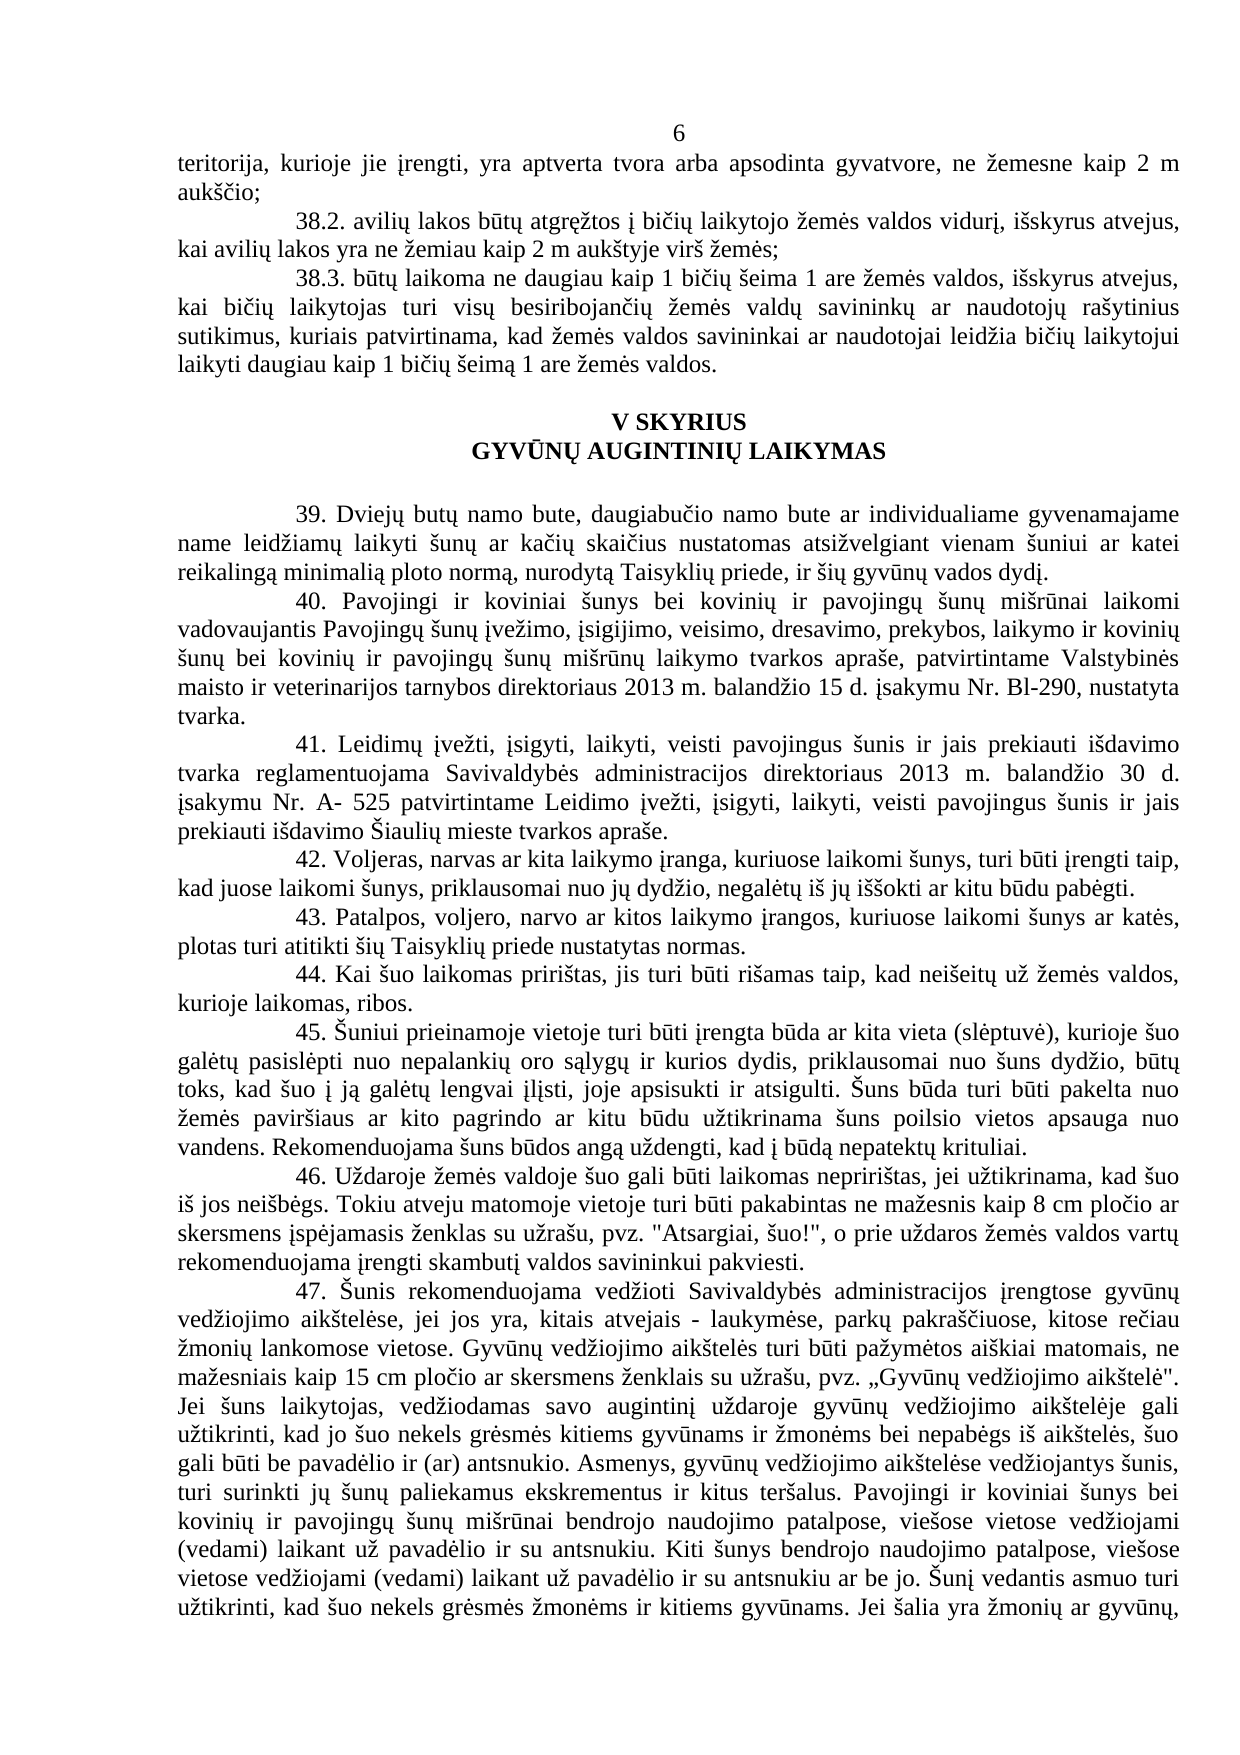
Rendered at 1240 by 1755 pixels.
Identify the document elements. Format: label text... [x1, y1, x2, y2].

text 40. Pavojingi ir koviniai šunys bei kovinių ir pavojingų šunų mišrūnai laikomi vadovaujantis Pavojingų šunų įvežimo, įsigijimo, veisimo, dresavimo, prekybos, laikymo ir kovinių šunų bei kovinių ir pavojingų šunų mišrūnų laikymo tvarkos apraše, patvirtintame Valstybinės maisto ir veterinarijos tarnybos direktoriaus 2013 m. balandžio 15 d. įsakymu Nr. Bl-290, nustatyta tvarka. [177, 586, 1181, 729]
text 39. Dviejų butų namo bute, daugiabučio namo bute ar individualiame gyvenamajame name leidžiamų laikyti šunų ar kačių skaičius nustatomas atsižvelgiant vienam šuniui ar katei reikalingą minimalią ploto normą, nurodytą Taisyklių priede, ir šių gyvūnų vados dydį. [177, 499, 1181, 586]
text V SKYRIUS [177, 407, 1181, 436]
text 45. Šuniui prieinamoje vietoje turi būti įrengta būda ar kita vieta (slėptuvė), kurioje šuo galėtų pasislėpti nuo nepalankių oro sąlygų ir kurios dydis, priklausomai nuo šuns dydžio, būtų toks, kad šuo į ją galėtų lengvai įlįsti, joje apsisukti ir atsigulti. Šuns būda turi būti pakelta nuo žemės paviršiaus ar kito pagrindo ar kitu būdu užtikrinama šuns poilsio vietos apsauga nuo vandens. Rekomenduojama šuns būdos angą uždengti, kad į būdą nepatektų krituliai. [177, 1017, 1181, 1161]
text teritorija, kurioje jie įrengti, yra aptverta tvora arba apsodinta gyvatvore, ne žemesne kaip 2 m aukščio; [177, 148, 1181, 206]
text 43. Patalpos, voljero, narvo ar kitos laikymo įrangos, kuriuose laikomi šunys ar katės, plotas turi atitikti šių Taisyklių priede nustatytas normas. [177, 902, 1181, 959]
text 38.3. būtų laikoma ne daugiau kaip 1 bičių šeima 1 are žemės valdos, išskyrus atvejus, kai bičių laikytojas turi visų besiribojančių žemės valdų savininkų ar naudotojų rašytinius sutikimus, kuriais patvirtinama, kad žemės valdos savininkai ar naudotojai leidžia bičių laikytojui laikyti daugiau kaip 1 bičių šeimą 1 are žemės valdos. [177, 263, 1181, 378]
text 42. Voljeras, narvas ar kita laikymo įranga, kuriuose laikomi šunys, turi būti įrengti taip, kad juose laikomi šunys, priklausomai nuo jų dydžio, negalėtų iš jų iššokti ar kitu būdu pabėgti. [177, 844, 1181, 902]
text 47. Šunis rekomenduojama vedžioti Savivaldybės administracijos įrengtose gyvūnų vedžiojimo aikštelėse, jei jos yra, kitais atvejais - laukymėse, parkų pakraščiuose, kitose rečiau žmonių lankomose vietose. Gyvūnų vedžiojimo aikštelės turi būti pažymėtos aiškiai matomais, ne mažesniais kaip 15 cm pločio ar skersmens ženklais su užrašu, pvz. „Gyvūnų vedžiojimo aikštelė". Jei šuns laikytojas, vedžiodamas savo augintinį uždaroje gyvūnų vedžiojimo aikštelėje gali užtikrinti, kad jo šuo nekels grėsmės kitiems gyvūnams ir žmonėms bei nepabėgs iš aikštelės, šuo gali būti be pavadėlio ir (ar) antsnukio. Asmenys, gyvūnų vedžiojimo aikštelėse vedžiojantys šunis, turi surinkti jų šunų paliekamus ekskrementus ir kitus teršalus. Pavojingi ir koviniai šunys bei kovinių ir pavojingų šunų mišrūnai bendrojo naudojimo patalpose, viešose vietose vedžiojami (vedami) laikant už pavadėlio ir su antsnukiu. Kiti šunys bendrojo naudojimo patalpose, viešose vietose vedžiojami (vedami) laikant už pavadėlio ir su antsnukiu ar be jo. Šunį vedantis asmuo turi užtikrinti, kad šuo nekels grėsmės žmonėms ir kitiems gyvūnams. Jei šalia yra žmonių ar gyvūnų, [177, 1276, 1181, 1621]
text 44. Kai šuo laikomas pririštas, jis turi būti rišamas taip, kad neišeitų už žemės valdos, kurioje laikomas, ribos. [177, 959, 1181, 1017]
text GYVŪNŲ AUGINTINIŲ LAIKYMAS [177, 436, 1181, 464]
text 46. Uždaroje žemės valdoje šuo gali būti laikomas nepririštas, jei užtikrinama, kad šuo iš jos neišbėgs. Tokiu atveju matomoje vietoje turi būti pakabintas ne mažesnis kaip 8 cm pločio ar skersmens įspėjamasis ženklas su užrašu, pvz. "Atsargiai, šuo!", o prie uždaros žemės valdos vartų rekomenduojama įrengti skambutį valdos savininkui pakviesti. [177, 1161, 1181, 1276]
text 38.2. avilių lakos būtų atgręžtos į bičių laikytojo žemės valdos vidurį, išskyrus atvejus, kai avilių lakos yra ne žemiau kaip 2 m aukštyje virš žemės; [177, 206, 1181, 263]
text 41. Leidimų įvežti, įsigyti, laikyti, veisti pavojingus šunis ir jais prekiauti išdavimo tvarka reglamentuojama Savivaldybės administracijos direktoriaus 2013 m. balandžio 30 d. įsakymu Nr. A- 525 patvirtintame Leidimo įvežti, įsigyti, laikyti, veisti pavojingus šunis ir jais prekiauti išdavimo Šiaulių mieste tvarkos apraše. [177, 729, 1181, 844]
